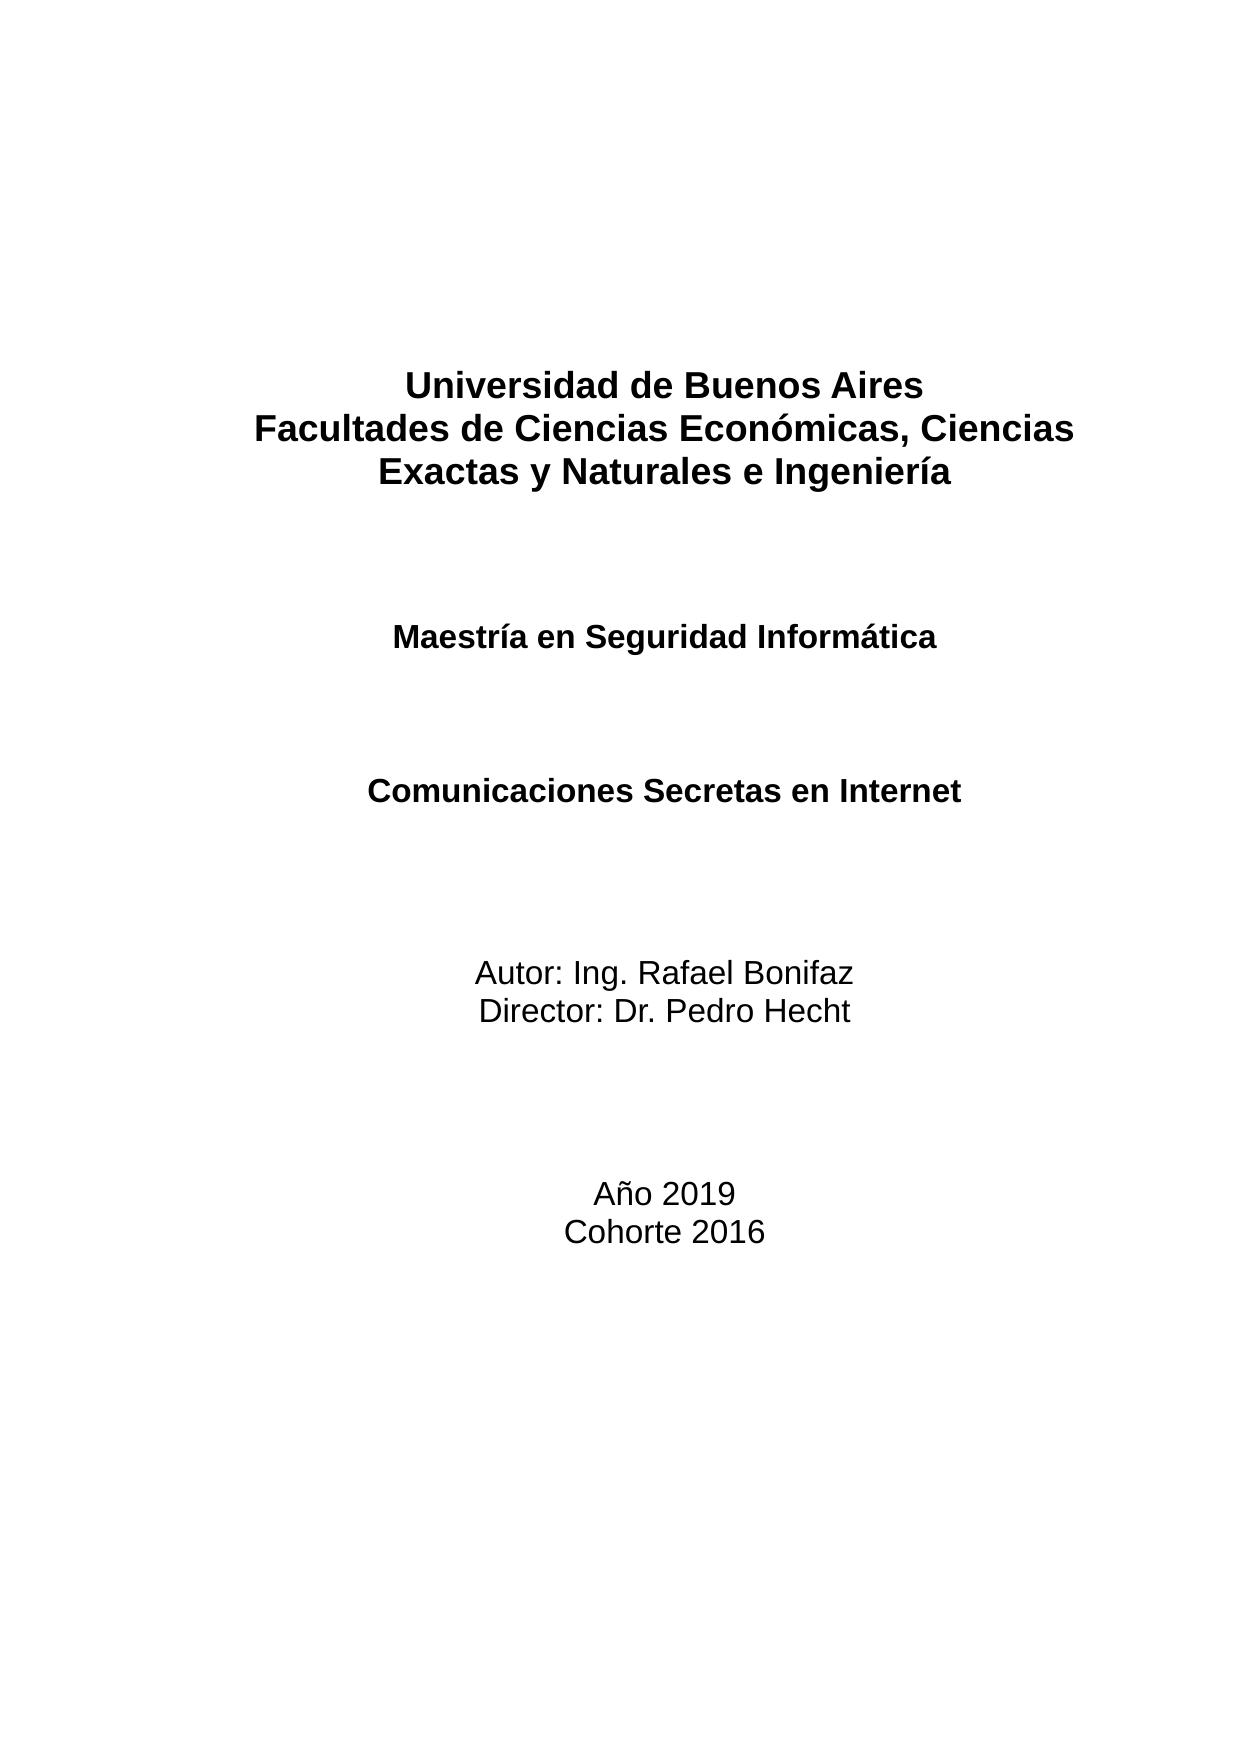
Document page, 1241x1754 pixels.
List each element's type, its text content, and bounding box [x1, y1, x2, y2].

text Año 2019 [236, 1173, 1093, 1212]
text Autor: Ing. Rafael Bonifaz [236, 953, 1093, 991]
text Cohorte 2016 [236, 1212, 1093, 1250]
text Universidad de Buenos Aires [236, 363, 1093, 406]
text Comunicaciones Secretas en Internet [236, 771, 1093, 809]
text Director: Dr. Pedro Hecht [236, 991, 1093, 1030]
text Maestría en Seguridad Informática [236, 617, 1093, 656]
text Facultades de Ciencias Económicas, Ciencias Exactas y Naturales e Ingeniería [236, 406, 1093, 493]
